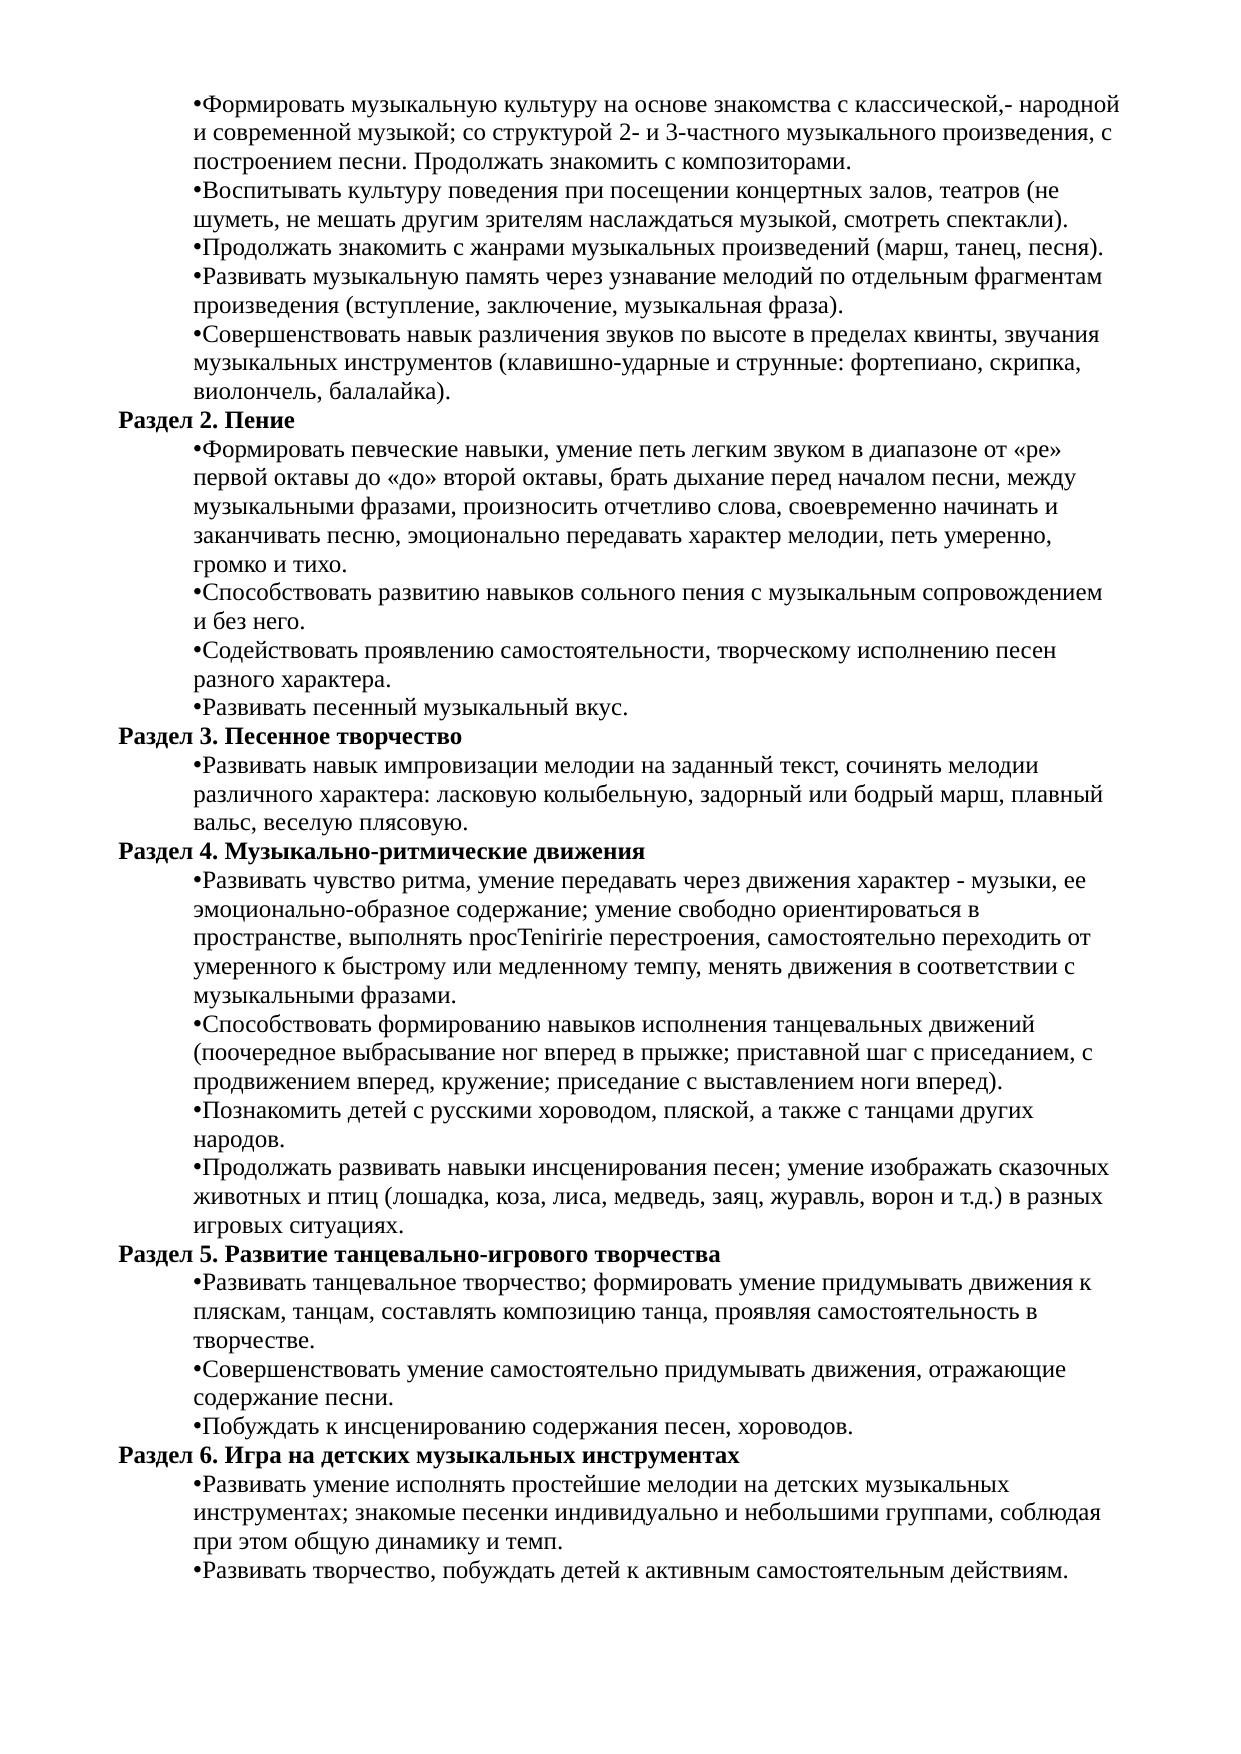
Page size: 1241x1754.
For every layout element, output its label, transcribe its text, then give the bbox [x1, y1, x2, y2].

list Побуждать к инсценированию содержания песен, хороводов. [193, 1411, 1122, 1440]
list Развивать умение исполнять простейшие мелодии на детских музыкальных инструментах; знакомые песенки индивидуально и небольшими группами, соблюдая при этом общую динамику и темп. [193, 1469, 1122, 1555]
list Развивать чувство ритма, умение передавать через движения характер - музыки, ее эмоционально-образное содержание; умение свободно ориентироваться в пространстве, выполнять npocTeniririe перестроения, самостоятельно переходить от умеренного к быстрому или медленному темпу, менять движения в соответствии с музыкальными фразами. [193, 865, 1122, 1009]
list Формировать певческие навыки, умение петь легким звуком в диапазоне от «ре» первой октавы до «до» второй октавы, брать дыхание перед началом песни, между музыкальными фразами, произносить отчетливо слова, своевременно начинать и заканчивать песню, эмоционально передавать характер мелодии, петь умеренно, громко и тихо. [193, 434, 1122, 577]
list Развивать песенный музыкальный вкус. [193, 692, 1122, 721]
list Развивать творчество, побуждать детей к активным самостоятельным действиям. [193, 1555, 1122, 1584]
list Содействовать проявлению самостоятельности, творческому исполнению песен разного характера. [193, 635, 1122, 692]
text Раздел 3. Песенное творчество [118, 721, 1122, 750]
list Воспитывать культуру поведения при посещении концертных залов, театров (не шуметь, не мешать другим зрителям наслаждаться музыкой, смотреть спектакли). [193, 175, 1122, 232]
text Раздел 5. Развитие танцевально-игрового творчества [118, 1239, 1122, 1267]
text Раздел 2. Пение [118, 405, 1122, 434]
list Продолжать развивать навыки инсценирования песен; умение изображать сказочных животных и птиц (лошадка, коза, лиса, медведь, заяц, журавль, ворон и т.д.) в разных игровых ситуациях. [193, 1152, 1122, 1239]
list Совершенствовать навык различения звуков по высоте в пределах квинты, звучания музыкальных инструментов (клавишно-ударные и струнные: фортепиано, скрипка, виолончель, балалайка). [193, 319, 1122, 405]
list Продолжать знакомить с жанрами музыкальных произведений (марш, танец, песня). [193, 232, 1122, 261]
list Развивать музыкальную память через узнавание мелодий по отдельным фрагментам произведения (вступление, заключение, музыкальная фраза). [193, 261, 1122, 319]
text Раздел 4. Музыкально-ритмические движения [118, 836, 1122, 865]
list Совершенствовать умение самостоятельно придумывать движения, отражающие содержание песни. [193, 1354, 1122, 1411]
list Познакомить детей с русскими хороводом, пляской, а также с танцами других народов. [193, 1095, 1122, 1152]
list Способствовать формированию навыков исполнения танцевальных движений (поочередное выбрасывание ног вперед в прыжке; приставной шаг с приседанием, с продвижением вперед, кружение; приседание с выставлением ноги вперед). [193, 1009, 1122, 1095]
list Формировать музыкальную культуру на основе знакомства с классической,- народной и современной музыкой; со структурой 2- и 3-частного музыкального произведения, с построением песни. Продолжать знакомить с композиторами. [193, 89, 1122, 175]
list Способствовать развитию навыков сольного пения с музыкальным сопровождением и без него. [193, 577, 1122, 635]
list Развивать навык импровизации мелодии на заданный текст, сочинять мелодии различного характера: ласковую колыбельную, задорный или бодрый марш, плавный вальс, веселую плясовую. [193, 750, 1122, 836]
list Развивать танцевальное творчество; формировать умение придумывать движения к пляскам, танцам, составлять композицию танца, проявляя самостоятельность в творчестве. [193, 1267, 1122, 1354]
text Раздел 6. Игра на детских музыкальных инструментах [118, 1440, 1122, 1469]
